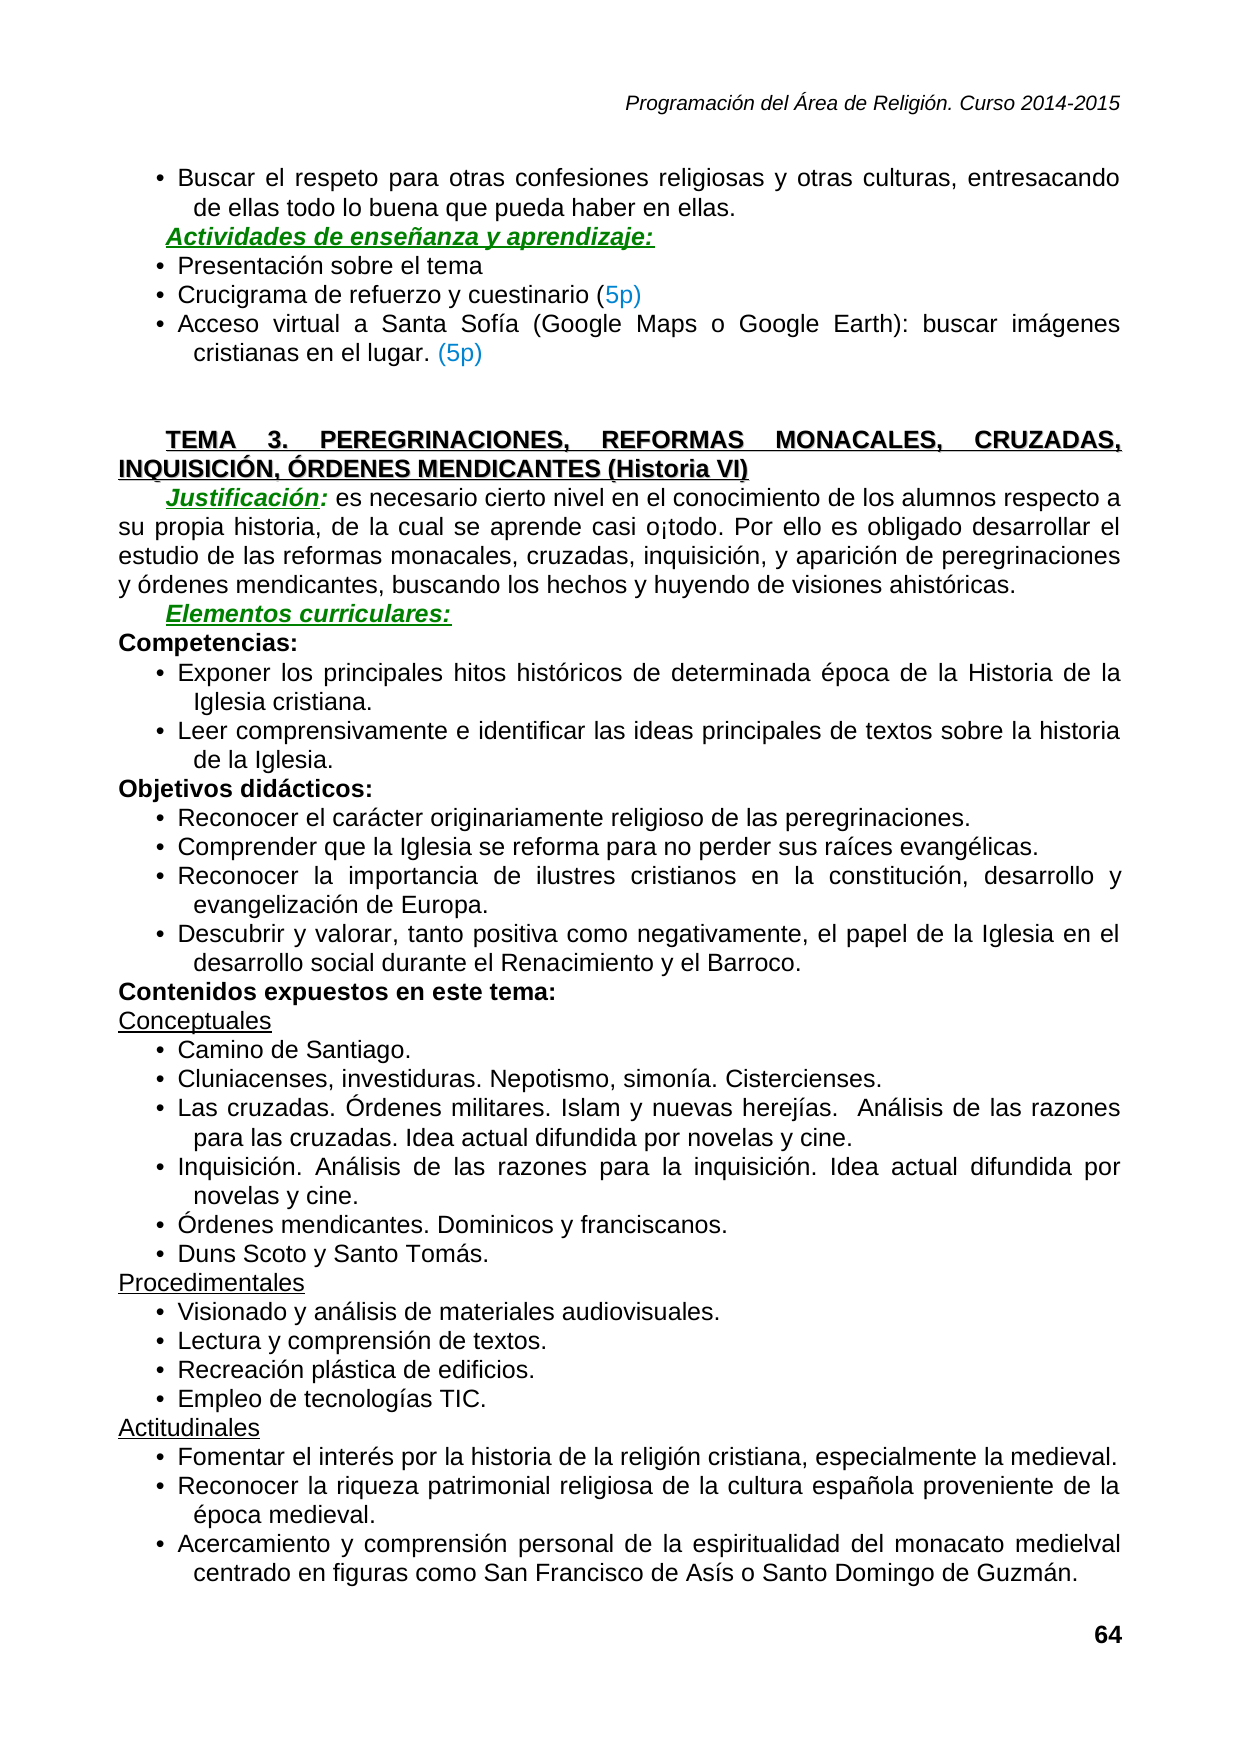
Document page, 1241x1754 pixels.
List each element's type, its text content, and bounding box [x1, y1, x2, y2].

text Contenidos expuestos en este tema: [118, 977, 1122, 1006]
text Conceptuales [118, 1006, 1122, 1035]
list Órdenes mendicantes. Dominicos y franciscanos. [156, 1209, 1122, 1239]
list Reconocer la im­portancia de ilustres cristianos en la cons­titución, desarrollo y evangelización de Europa. [156, 861, 1122, 919]
text Justificación: es necesario cierto nivel en el conocimiento de los alumnos respecto a su propia historia, de la cual se aprende casi o¡todo. Por ello es obligado desarrollar el estudio de las reformas monacales, cruzadas, inquisición, y aparición de peregrinaciones y órdenes mendicantes, buscando los hechos y huyendo de visiones ahistóricas. [118, 483, 1122, 599]
list Comprender que la Iglesia se reforma para no perder sus raíces evangélicas. [156, 832, 1122, 861]
list Presentación sobre el tema [156, 251, 1122, 279]
list Camino de Santiago. [156, 1035, 1122, 1064]
text Actitudinales [118, 1413, 1122, 1442]
text TEMA 3. PEREGRINACIONES, REFORMAS MONACALES, CRUZADAS, INQUISICIÓN, ÓRDENES MEN­DICANTES (Historia VI) [118, 425, 1122, 483]
list Descubrir y valorar, tanto positiva como negativamente, el papel de la Iglesia en el desarrollo so­cial durante el Rena­cimiento y el Barroco. [156, 919, 1122, 977]
list Reconocer el ca­rácter originariamen­te religioso de las pe­regrinaciones. [156, 803, 1122, 832]
list Lectura y comprensión de textos. [156, 1326, 1122, 1355]
list Fomentar el interés por la historia de la religión cristiana, especialmente la medieval. [156, 1442, 1122, 1471]
list Acercamiento y comprensión personal de la espiritualidad del monacato medielval centrado en figuras como San Francisco de Asís o Santo Domingo de Guzmán. [156, 1529, 1122, 1587]
list Reconocer la riqueza patrimonial religiosa de la cultura española proveniente de la época medieval. [156, 1471, 1122, 1529]
list Visionado y análisis de materiales audiovisuales. [156, 1297, 1122, 1326]
list Crucigrama de refuerzo y cuestinario (5p) [156, 279, 1122, 309]
list Exponer los principales hitos históricos de determinada época de la Historia de la Iglesia cristiana. [156, 657, 1122, 716]
text Actividades de enseñanza y aprendizaje: [118, 221, 1122, 251]
list Duns Scoto y Santo Tomás. [156, 1239, 1122, 1268]
list Leer comprensivamente e identificar las ideas principales de textos sobre la historia de la Iglesia. [156, 716, 1122, 774]
list Empleo de tecnologías TIC. [156, 1384, 1122, 1413]
list Recreación plástica de edificios. [156, 1355, 1122, 1384]
list Cluniacenses, investiduras. Nepotismo, simonía. Cistercienses. [156, 1064, 1122, 1093]
list Buscar el respeto para otras confesiones religiosas y otras culturas, entresacando de ellas todo lo buena que pueda haber en ellas. [156, 163, 1122, 221]
text Elementos curriculares: [118, 599, 1122, 628]
list Las cruzadas. Órdenes militares. Islam y nuevas herejías. Análisis de las razones para las cruzadas. Idea actual difundida por novelas y cine. [156, 1093, 1122, 1151]
text Objetivos didácticos: [118, 774, 1122, 803]
list Acceso virtual a Santa Sofía (Google Maps o Google Earth): buscar imágenes cristianas en el lugar. (5p) [156, 309, 1122, 367]
text Competencias: [118, 628, 1122, 657]
list Procedimentales [118, 1268, 1122, 1297]
list Inquisición. Análisis de las razones para la inquisición. Idea actual difundida por novelas y cine. [156, 1151, 1122, 1209]
